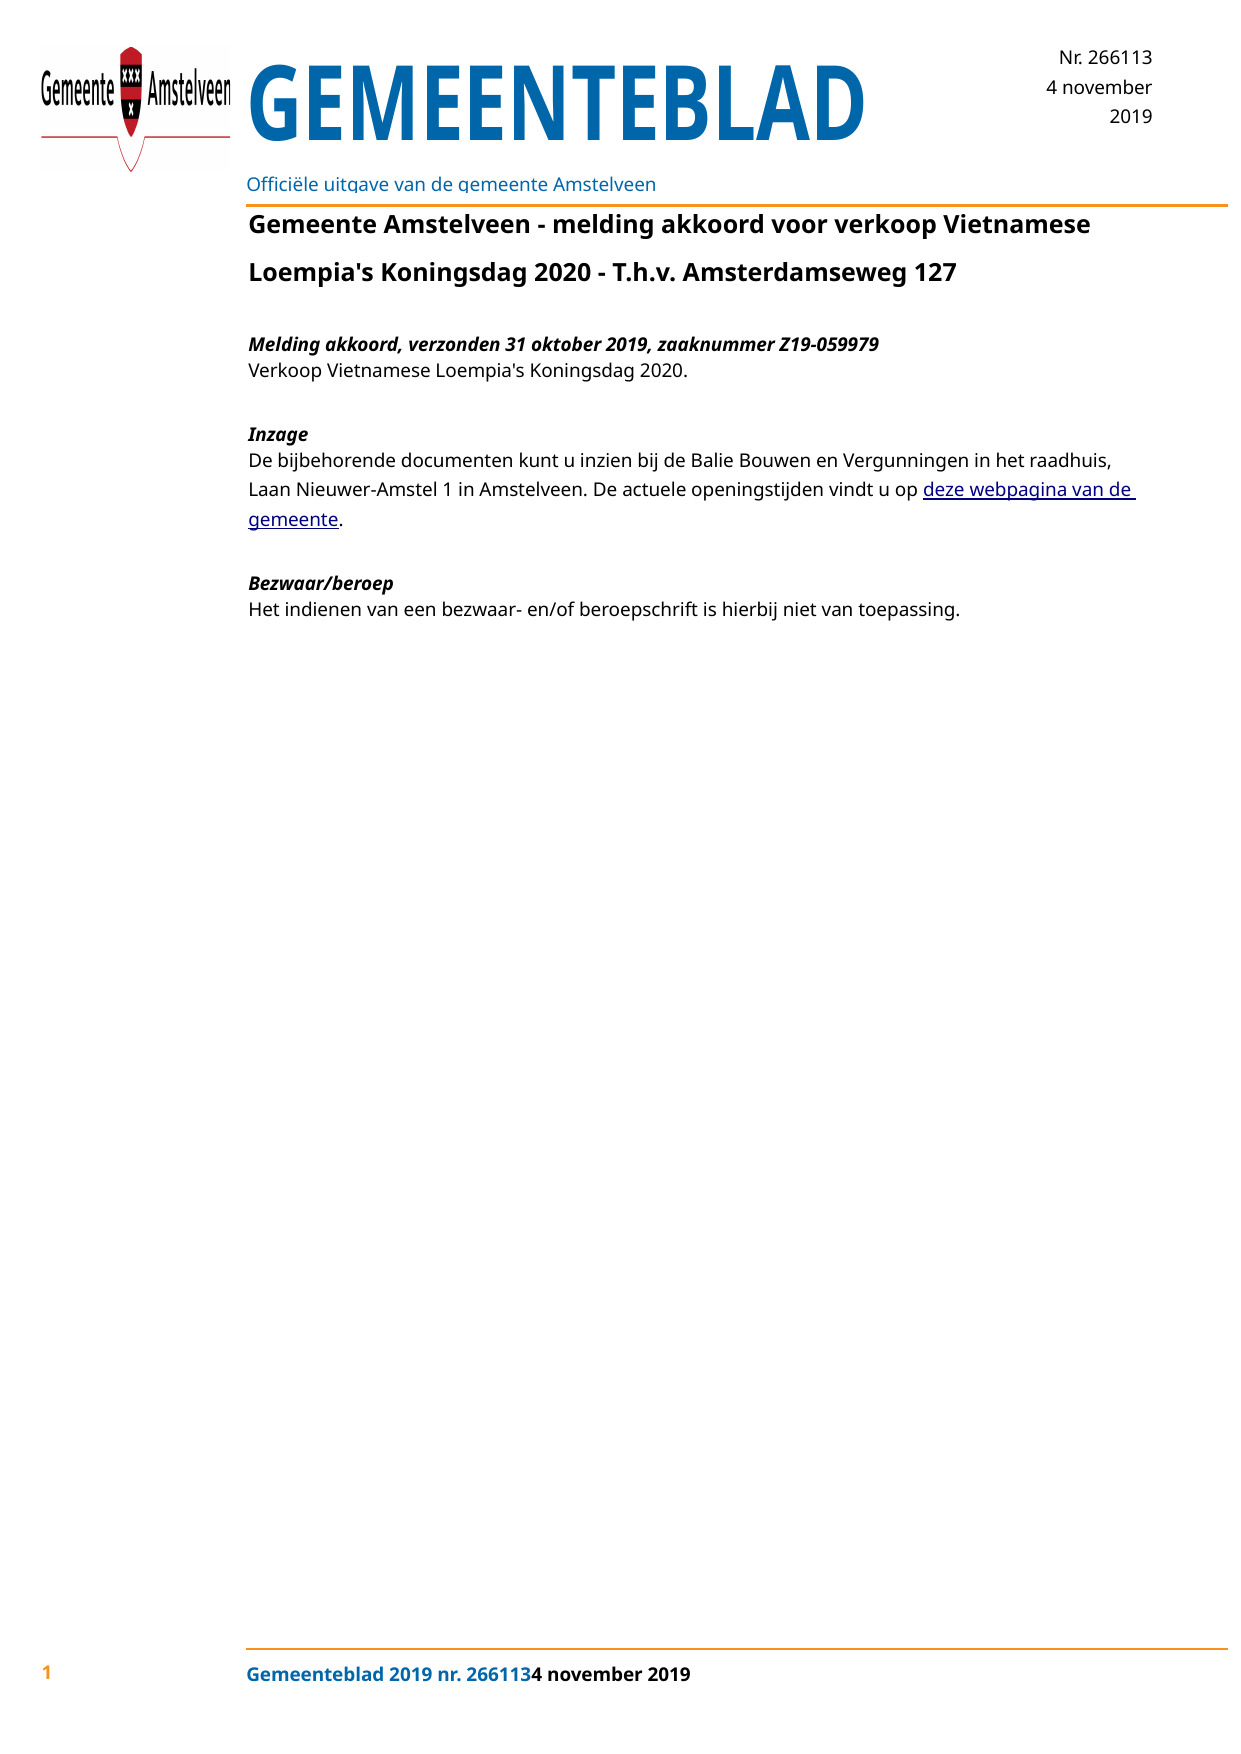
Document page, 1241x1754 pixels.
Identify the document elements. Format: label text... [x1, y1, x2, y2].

text De bijbehorende documenten kunt u inzien bij de Balie Bouwen en Vergunningen in het raadhuis, Laan Nieuwer-Amstel 1 in Amstelveen. De actuele openingstijden vindt u op deze webpagina van de gemeente. [248, 447, 1152, 532]
text Verkoop Vietnamese Loempia's Koningsdag 2020. [248, 357, 1152, 383]
picture [41, 47, 231, 172]
text Bezwaar/beroep [248, 570, 1152, 596]
text Het indienen van een bezwaar- en/of beroepschrift is hierbij niet van toepassing. [248, 596, 1152, 621]
text Inzage [248, 421, 1152, 447]
text Melding akkoord, verzonden 31 oktober 2019, zaaknummer Z19-059979 [248, 331, 1152, 357]
text Gemeente Amstelveen - melding akkoord voor verkoop Vietnamese Loempia's Koningsdag 2020 - T.h.v. Amsterdamseweg 127 [248, 207, 1152, 288]
